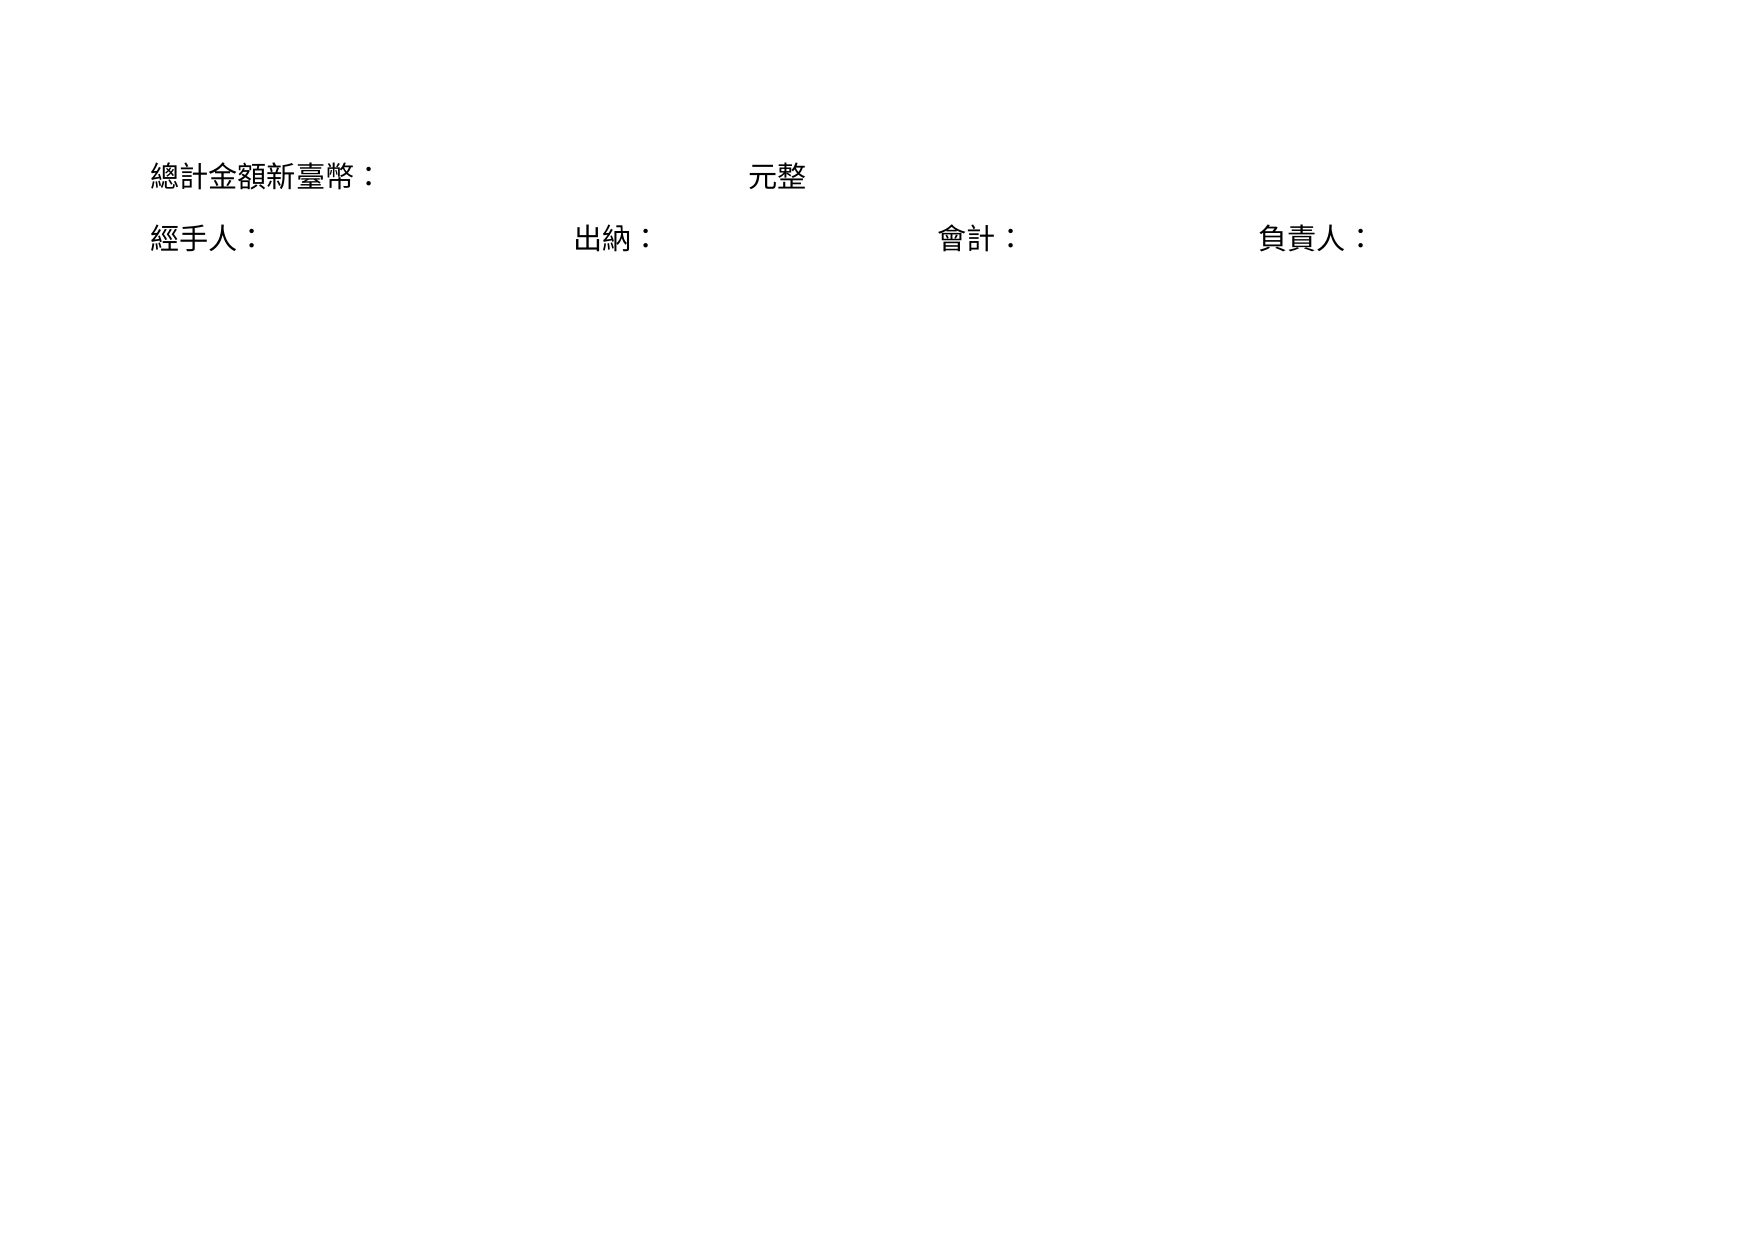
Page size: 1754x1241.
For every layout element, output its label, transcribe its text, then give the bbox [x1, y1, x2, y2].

text 總計金額新臺幣： 元整 [150, 133, 1604, 195]
text 經手人： 出納： 會計： 負責人： [112, 195, 1604, 258]
